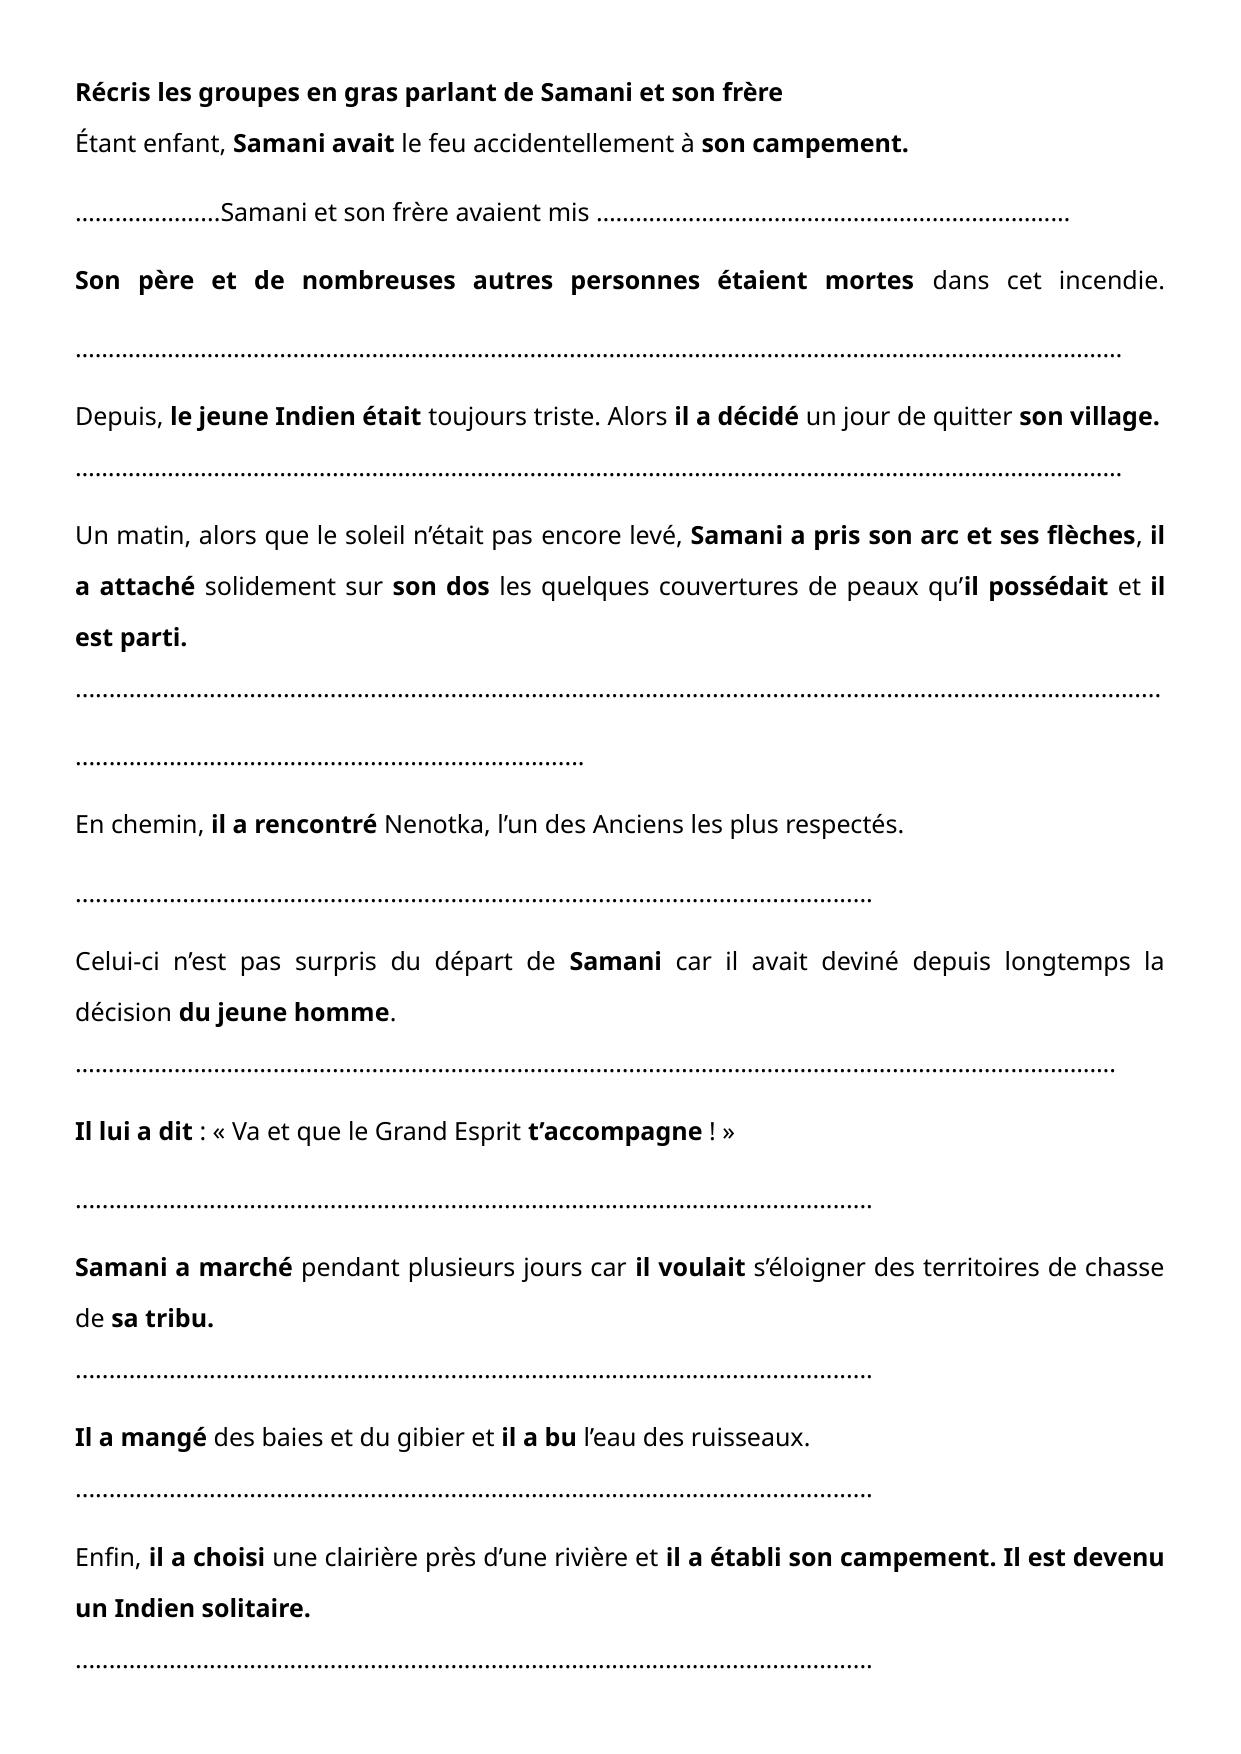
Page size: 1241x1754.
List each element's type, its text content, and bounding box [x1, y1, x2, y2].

text Il lui a dit : « Va et que le Grand Esprit t’accompagne ! » [75, 1113, 1165, 1148]
text ....................................................................................................................... [75, 1352, 1165, 1386]
text En chemin, il a rencontré Nenotka, l’un des Anciens les plus respectés. [75, 807, 1165, 841]
text ………….……...Samani et son frère avaient mis ……………………………………………………………… [75, 194, 1165, 228]
text Celui-ci n’est pas surpris du départ de Samani car il avait deviné depuis longtemps la décision du jeune homme. [75, 943, 1165, 1028]
text Un matin, alors que le soleil n’était pas encore levé, Samani a pris son arc et ses flèches, il a attaché solidement sur son dos les quelques couvertures de peaux qu’il possédait et il est parti. [75, 518, 1165, 654]
text Étant enfant, Samani avait le feu accidentellement à son campement. [75, 126, 1165, 160]
text .............................................................................................................................................................................................................................................. [75, 671, 1165, 773]
text ....................................................................................................................... [75, 1641, 1165, 1675]
text ....................................................................................................................... [75, 875, 1165, 909]
text Samani a marché pendant plusieurs jours car il voulait s’éloigner des territoires de chasse de sa tribu. [75, 1250, 1165, 1335]
text Depuis, le jeune Indien était toujours triste. Alors il a décidé un jour de quitter son village. [75, 398, 1165, 433]
text Son père et de nombreuses autres personnes étaient mortes dans cet incendie. …………………………………………………………………………………………………………………………………………… [75, 262, 1165, 364]
text …………………………………………………….……………………………………………………………………………………. [75, 1045, 1165, 1079]
text Il a mangé des baies et du gibier et il a bu l’eau des ruisseaux. [75, 1420, 1165, 1454]
text ....................................................................................................................... [75, 1471, 1165, 1505]
text …………………………………………………………………………………………………………………………………………… [75, 449, 1165, 484]
text Enfin, il a choisi une clairière près d’une rivière et il a établi son campement. Il est devenu un Indien solitaire. [75, 1539, 1165, 1624]
text Récris les groupes en gras parlant de Samani et son frère [75, 75, 1165, 109]
text ....................................................................................................................... [75, 1182, 1165, 1216]
